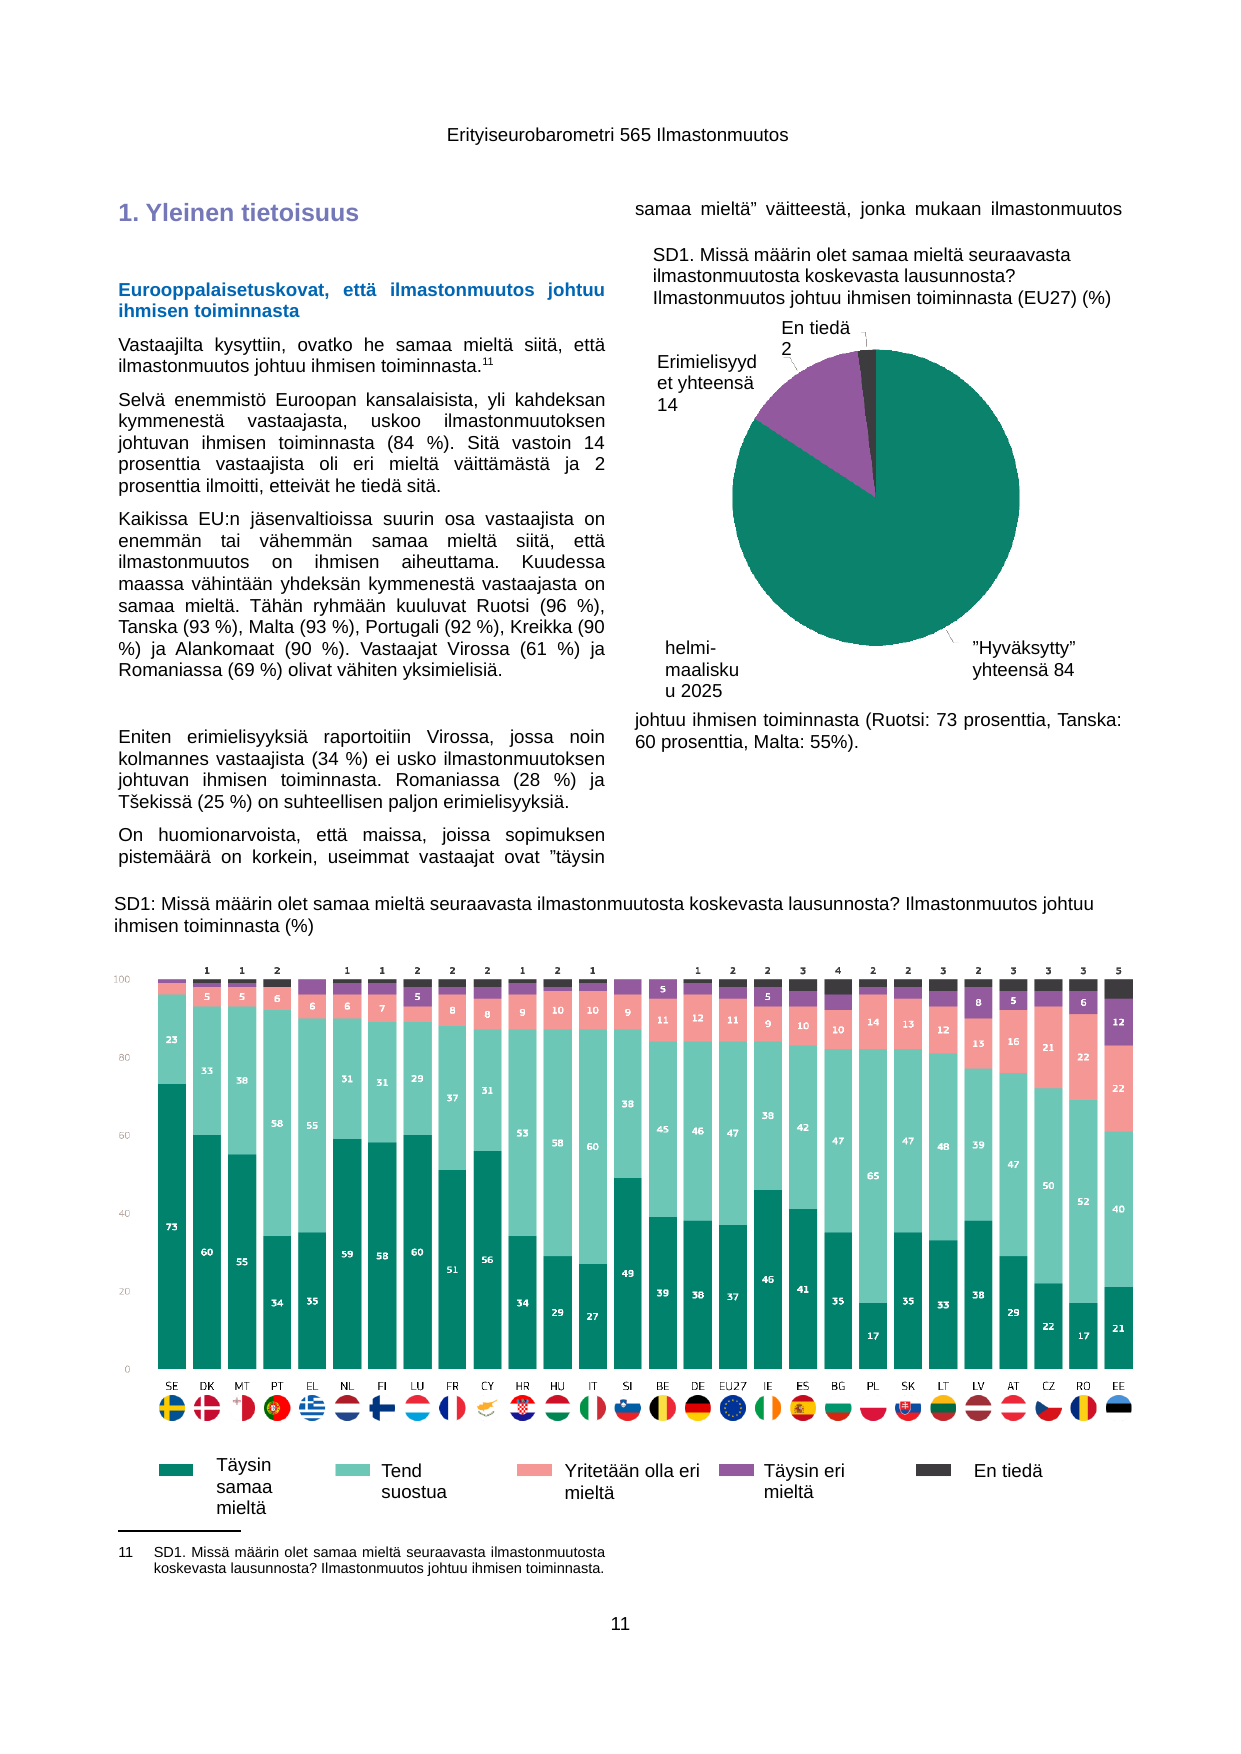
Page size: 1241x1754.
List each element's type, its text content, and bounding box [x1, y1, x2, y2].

text Eurooppalaisetuskovat, että ilmastonmuutos johtuu ihmisen toiminnasta [118, 278, 605, 322]
text Kaikissa EU:n jäsenvaltioissa suurin osa vastaajista on enemmän tai vähemmän samaa mieltä siitä, että ilmastonmuutos on ihmisen aiheuttama. Kuudessa maassa vähintään yhdeksän kymmenestä vastaajasta on samaa mieltä. Tähän ryhmään kuuluvat Ruotsi (96 %), Tanska (93 %), Malta (93 %), Portugali (92 %), Kreikka (90 %) ja Alankomaat (90 %). Vastaajat Virossa (61 %) ja Romaniassa (69 %) olivat vähiten yksimielisiä. [118, 508, 605, 681]
picture [106, 959, 1145, 1435]
text Selvä enemmistö Euroopan kansalaisista, yli kahdeksan kymmenestä vastaajasta, uskoo ilmastonmuutoksen johtuvan ihmisen toiminnasta (84 %). Sitä vastoin 14 prosenttia vastaajista oli eri mieltä väittämästä ja 2 prosenttia ilmoitti, etteivät he tiedä sitä. [118, 388, 605, 496]
picture [148, 1447, 958, 1490]
picture [725, 328, 1027, 647]
text Eniten erimielisyyksiä raportoitiin Virossa, jossa noin kolmannes vastaajista (34 %) ei usko ilmastonmuutoksen johtuvan ihmisen toiminnasta. Romaniassa (28 %) ja Tšekissä (25 %) on suhteellisen paljon erimielisyyksiä. [118, 726, 605, 812]
text SD1. Missä määrin olet samaa mieltä seuraavasta ilmastonmuutosta koskevasta lausunnosta? Ilmastonmuutos johtuu ihmisen toiminnasta. [118, 1543, 605, 1577]
text On huomionarvoista, että maissa, joissa sopimuksen pistemäärä on korkein, useimmat vastaajat ovat ”täysin samaa mieltä” väitteestä, jonka mukaan ilmastonmuutos johtuu ihmisen toiminnasta (Ruotsi: 73 prosenttia, Tanska: 60 prosenttia, Malta: 55%). [118, 824, 605, 867]
subtitle 1. Yleinen tietoisuus [118, 198, 605, 227]
text On huomionarvoista, että maissa, joissa sopimuksen pistemäärä on korkein, useimmat vastaajat ovat ”täysin samaa mieltä” väitteestä, jonka mukaan ilmastonmuutos johtuu ihmisen toiminnasta (Ruotsi: 73 prosenttia, Tanska: 60 prosenttia, Malta: 55%). [635, 198, 1122, 752]
text Vastaajilta kysyttiin, ovatko he samaa mieltä siitä, että ilmastonmuutos johtuu ihmisen toiminnasta. [118, 333, 605, 377]
